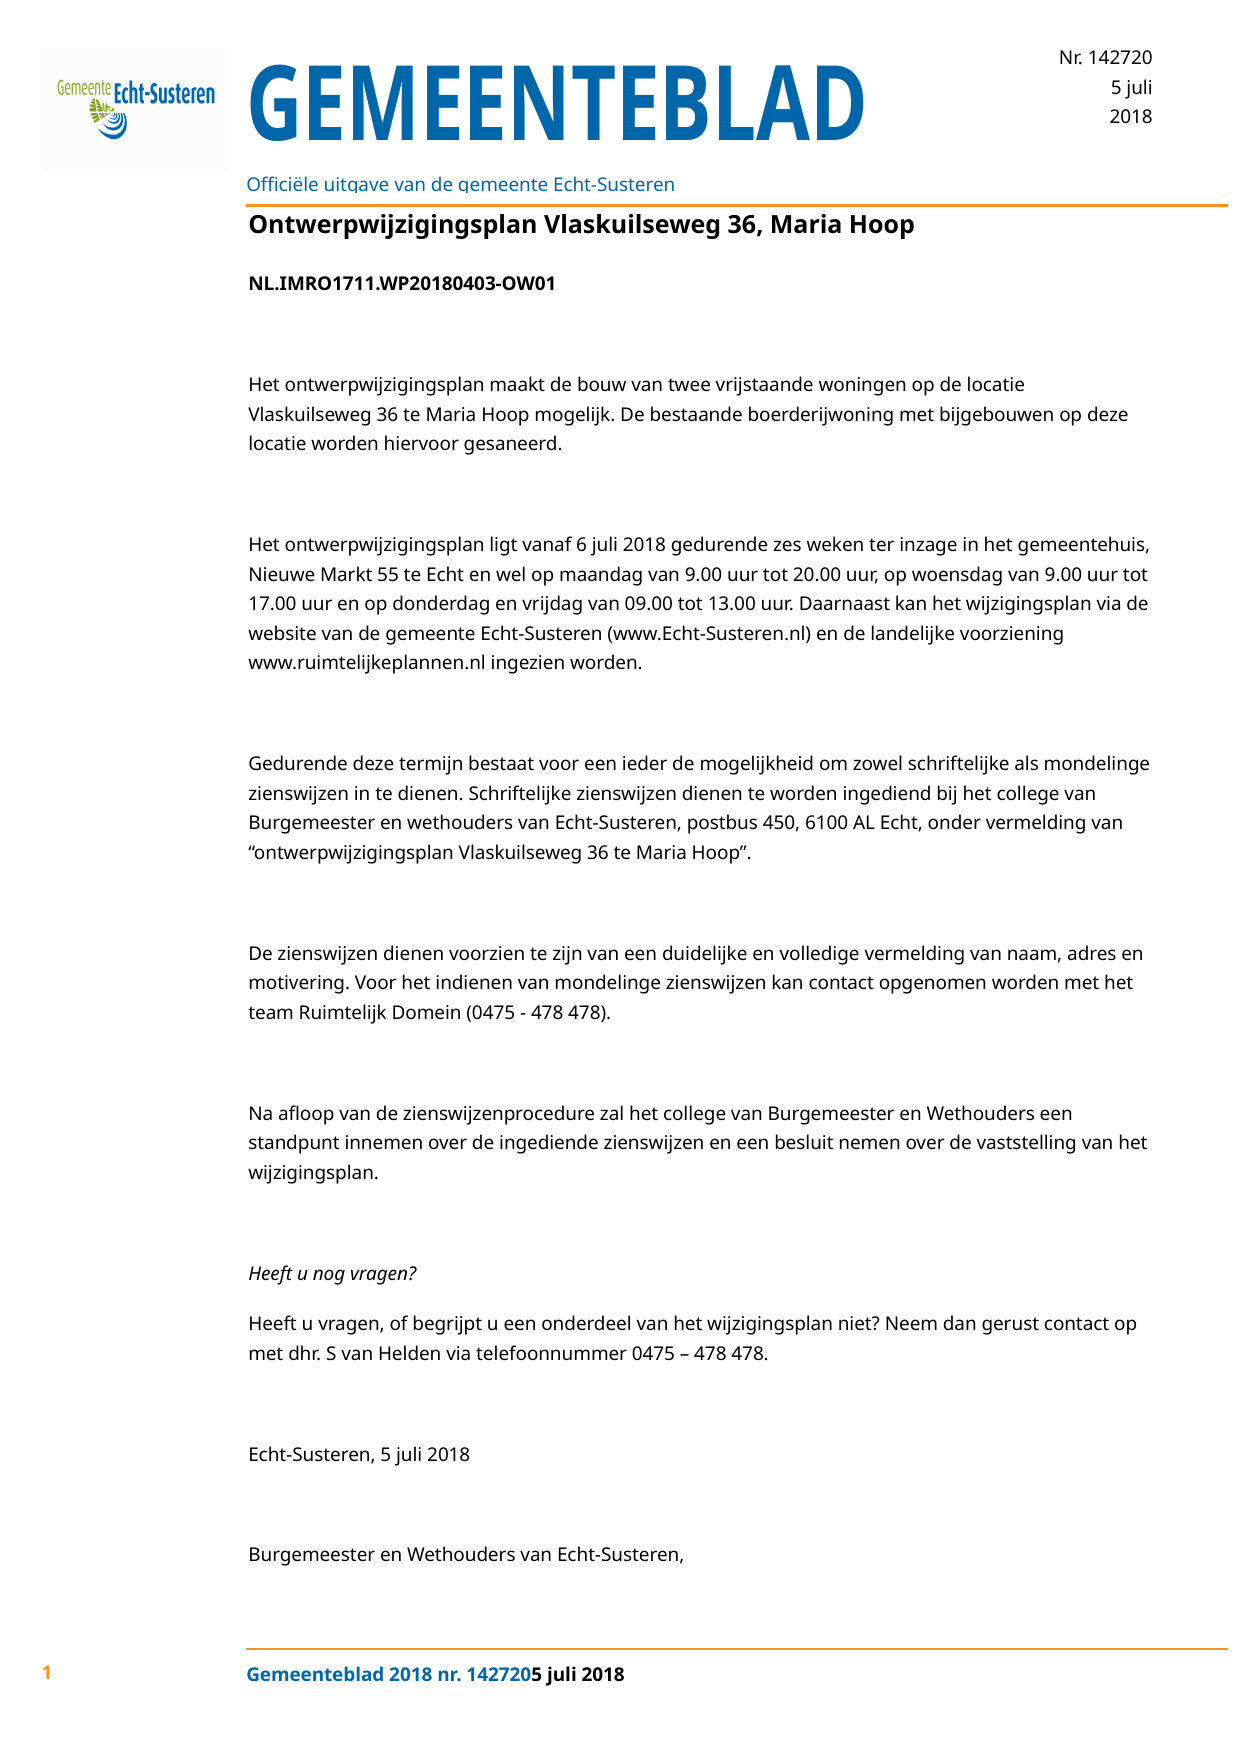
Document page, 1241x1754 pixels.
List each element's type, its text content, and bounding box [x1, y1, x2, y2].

text Ontwerpwijzigingsplan Vlaskuilseweg 36, Maria Hoop [248, 207, 1152, 241]
text Gedurende deze termijn bestaat voor een ieder de mogelijkheid om zowel schriftelijke als mondelinge zienswijzen in te dienen. Schriftelijke zienswijzen dienen te worden ingediend bij het college van Burgemeester en wethouders van Echt-Susteren, postbus 450, 6100 AL Echt, onder vermelding van “ontwerpwijzigingsplan Vlaskuilseweg 36 te Maria Hoop”. [248, 750, 1152, 865]
text Het ontwerpwijzigingsplan maakt de bouw van twee vrijstaande woningen op de locatie Vlaskuilseweg 36 te Maria Hoop mogelijk. De bestaande boerderijwoning met bijgebouwen op deze locatie worden hiervoor gesaneerd. [248, 371, 1152, 456]
text Burgemeester en Wethouders van Echt-Susteren, [248, 1542, 1152, 1567]
picture [41, 47, 231, 172]
text NL.IMRO1711.WP20180403-OW01 [248, 270, 1152, 296]
text Heeft u nog vragen? [248, 1260, 1152, 1286]
text Na afloop van de zienswijzenprocedure zal het college van Burgemeester en Wethouders een standpunt innemen over de ingediende zienswijzen en een besluit nemen over de vaststelling van het wijzigingsplan. [248, 1100, 1152, 1185]
text Echt-Susteren, 5 juli 2018 [248, 1441, 1152, 1466]
text Heeft u vragen, of begrijpt u een onderdeel van het wijzigingsplan niet? Neem dan gerust contact op met dhr. S van Helden via telefoonnummer 0475 – 478 478. [248, 1310, 1152, 1366]
text Het ontwerpwijzigingsplan ligt vanaf 6 juli 2018 gedurende zes weken ter inzage in het gemeentehuis, Nieuwe Markt 55 te Echt en wel op maandag van 9.00 uur tot 20.00 uur, op woensdag van 9.00 uur tot 17.00 uur en op donderdag en vrijdag van 09.00 tot 13.00 uur. Daarnaast kan het wijzigingsplan via de website van de gemeente Echt-Susteren (www.Echt-Susteren.nl) en de landelijke voorziening www.ruimtelijkeplannen.nl ingezien worden. [248, 531, 1152, 675]
text De zienswijzen dienen voorzien te zijn van een duidelijke en volledige vermelding van naam, adres en motivering. Voor het indienen van mondelinge zienswijzen kan contact opgenomen worden met het team Ruimtelijk Domein (0475 - 478 478). [248, 940, 1152, 1025]
